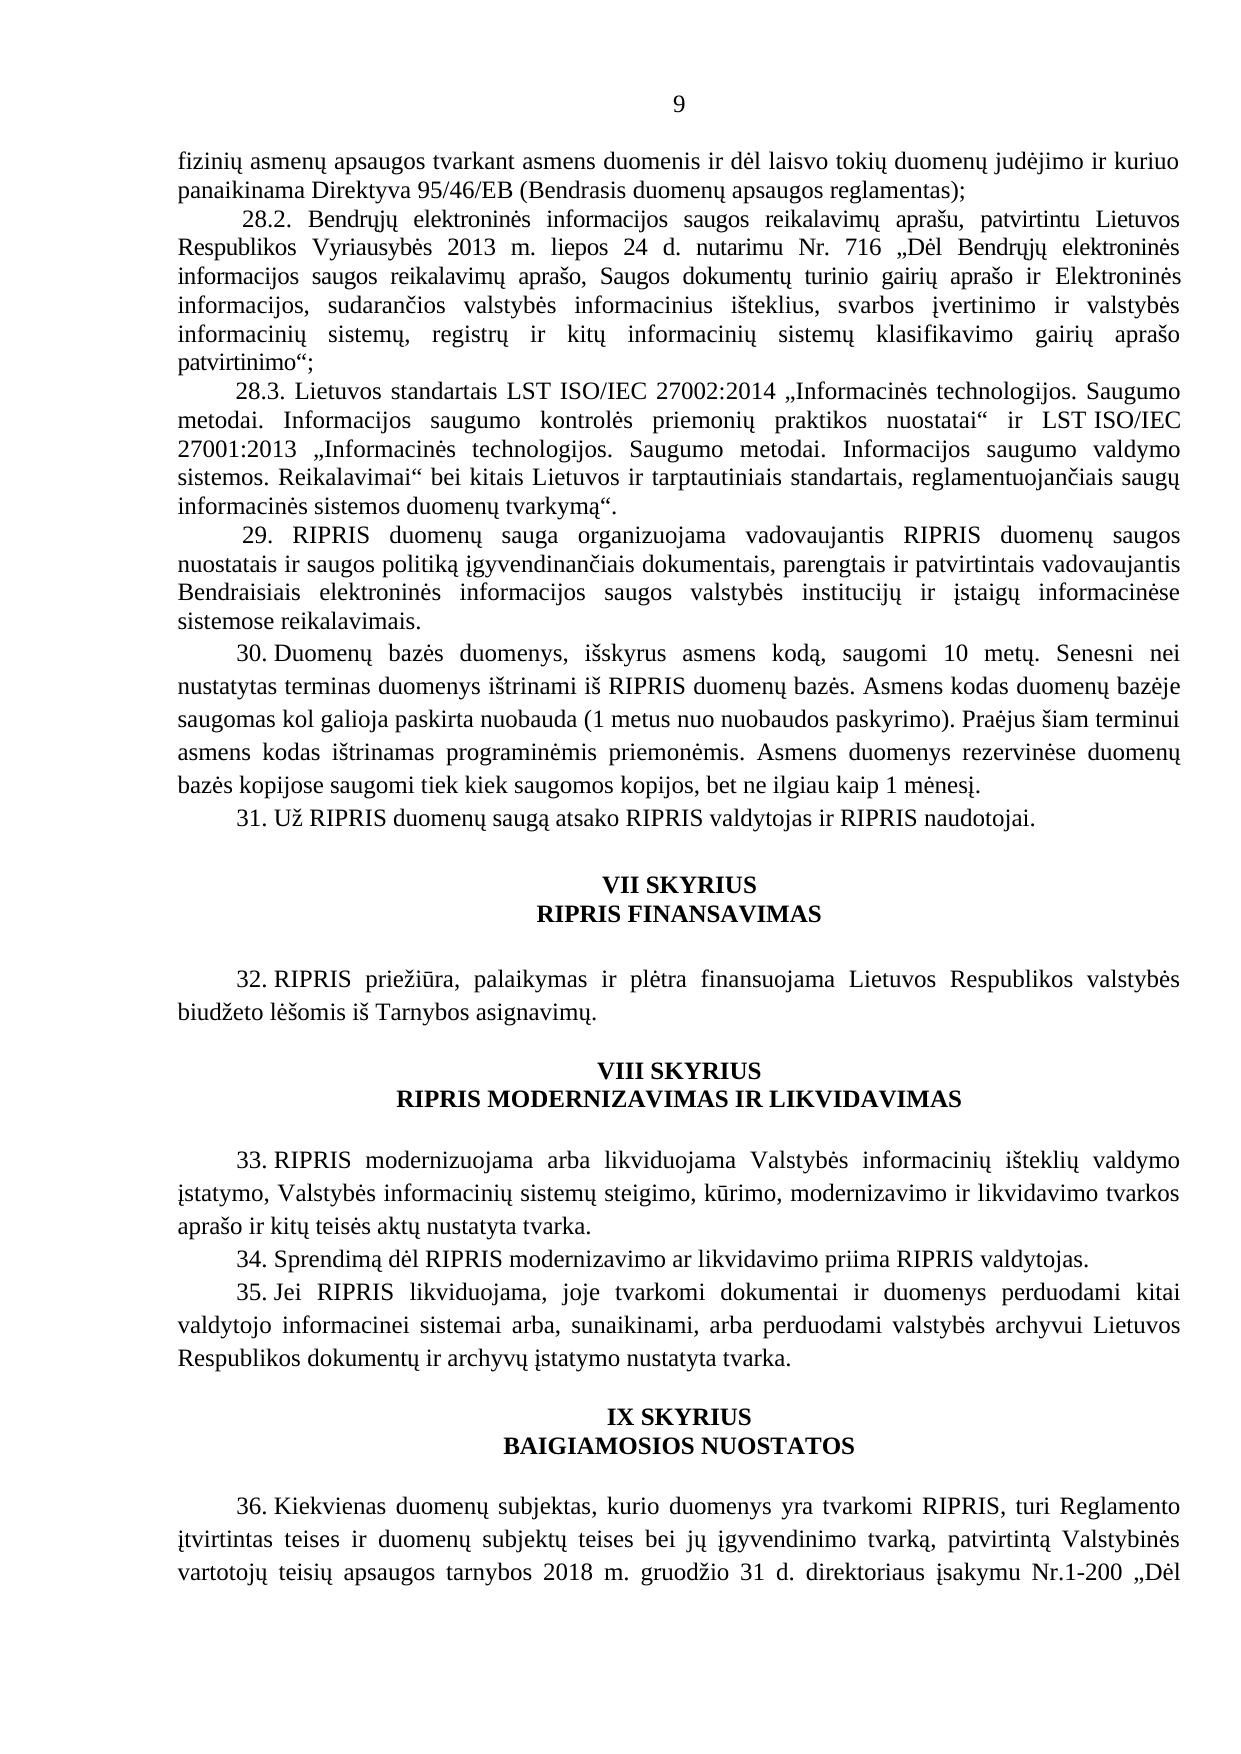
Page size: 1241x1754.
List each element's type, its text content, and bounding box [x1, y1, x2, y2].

text IX SKYRIUS [177, 1402, 1181, 1431]
text 28.2. Bendrųjų elektroninės informacijos saugos reikalavimų aprašu, patvirtintu Lietuvos Respublikos Vyriausybės 2013 m. liepos 24 d. nutarimu Nr. 716 „Dėl Bendrųjų elektroninės informacijos saugos reikalavimų aprašo, Saugos dokumentų turinio gairių aprašo ir Elektroninės informacijos, sudarančios valstybės informacinius išteklius, svarbos įvertinimo ir valstybės informacinių sistemų, registrų ir kitų informacinių sistemų klasifikavimo gairių aprašo patvirtinimo“; [177, 204, 1181, 376]
text VII SKYRIUS [177, 871, 1181, 899]
text 29. RIPRIS duomenų sauga organizuojama vadovaujantis RIPRIS duomenų saugos nuostatais ir saugos politiką įgyvendinančiais dokumentais, parengtais ir patvirtintais vadovaujantis Bendraisiais elektroninės informacijos saugos valstybės institucijų ir įstaigų informacinėse sistemose reikalavimais. [177, 520, 1181, 635]
text RIPRIS FINANSAVIMAS [177, 899, 1181, 928]
text 36. Kiekvienas duomenų subjektas, kurio duomenys yra tvarkomi RIPRIS, turi Reglamento įtvirtintas teises ir duomenų subjektų teises bei jų įgyvendinimo tvarką, patvirtintą Valstybinės vartotojų teisių apsaugos tarnybos 2018 m. gruodžio 31 d. direktoriaus įsakymu Nr.1-200 „Dėl [177, 1488, 1181, 1587]
text 31. Už RIPRIS duomenų saugą atsako RIPRIS valdytojas ir RIPRIS naudotojai. [236, 800, 1181, 833]
text 33. RIPRIS modernizuojama arba likviduojama Valstybės informacinių išteklių valdymo įstatymo, Valstybės informacinių sistemų steigimo, kūrimo, modernizavimo ir likvidavimo tvarkos aprašo ir kitų teisės aktų nustatyta tvarka. [177, 1142, 1181, 1241]
text 34. Sprendimą dėl RIPRIS modernizavimo ar likvidavimo priima RIPRIS valdytojas. [177, 1241, 1181, 1274]
text 32. RIPRIS priežiūra, palaikymas ir plėtra finansuojama Lietuvos Respublikos valstybės biudžeto lėšomis iš Tarnybos asignavimų. [177, 961, 1181, 1027]
text 35. Jei RIPRIS likviduojama, joje tvarkomi dokumentai ir duomenys perduodami kitai valdytojo informacinei sistemai arba, sunaikinami, arba perduodami valstybės archyvui Lietuvos Respublikos dokumentų ir archyvų įstatymo nustatyta tvarka. [177, 1274, 1181, 1373]
text VIII SKYRIUS [177, 1056, 1181, 1084]
text RIPRIS MODERNIZAVIMAS IR LIKVIDAVIMAS [177, 1084, 1181, 1113]
text fizinių asmenų apsaugos tvarkant asmens duomenis ir dėl laisvo tokių duomenų judėjimo ir kuriuo panaikinama Direktyva 95/46/EB (Bendrasis duomenų apsaugos reglamentas); [177, 146, 1181, 204]
text 28.3. Lietuvos standartais LST ISO/IEC 27002:2014 „Informacinės technologijos. Saugumo metodai. Informacijos saugumo kontrolės priemonių praktikos nuostatai“ ir LST ISO/IEC 27001:2013 „Informacinės technologijos. Saugumo metodai. Informacijos saugumo valdymo sistemos. Reikalavimai“ bei kitais Lietuvos ir tarptautiniais standartais, reglamentuojančiais saugų informacinės sistemos duomenų tvarkymą“. [177, 376, 1181, 520]
text 30. Duomenų bazės duomenys, išskyrus asmens kodą, saugomi 10 metų. Senesni nei nustatytas terminas duomenys ištrinami iš RIPRIS duomenų bazės. Asmens kodas duomenų bazėje saugomas kol galioja paskirta nuobauda (1 metus nuo nuobaudos paskyrimo). Praėjus šiam terminui asmens kodas ištrinamas programinėmis priemonėmis. Asmens duomenys rezervinėse duomenų bazės kopijose saugomi tiek kiek saugomos kopijos, bet ne ilgiau kaip 1 mėnesį. [177, 635, 1181, 800]
text BAIGIAMOSIOS NUOSTATOS [177, 1431, 1181, 1459]
